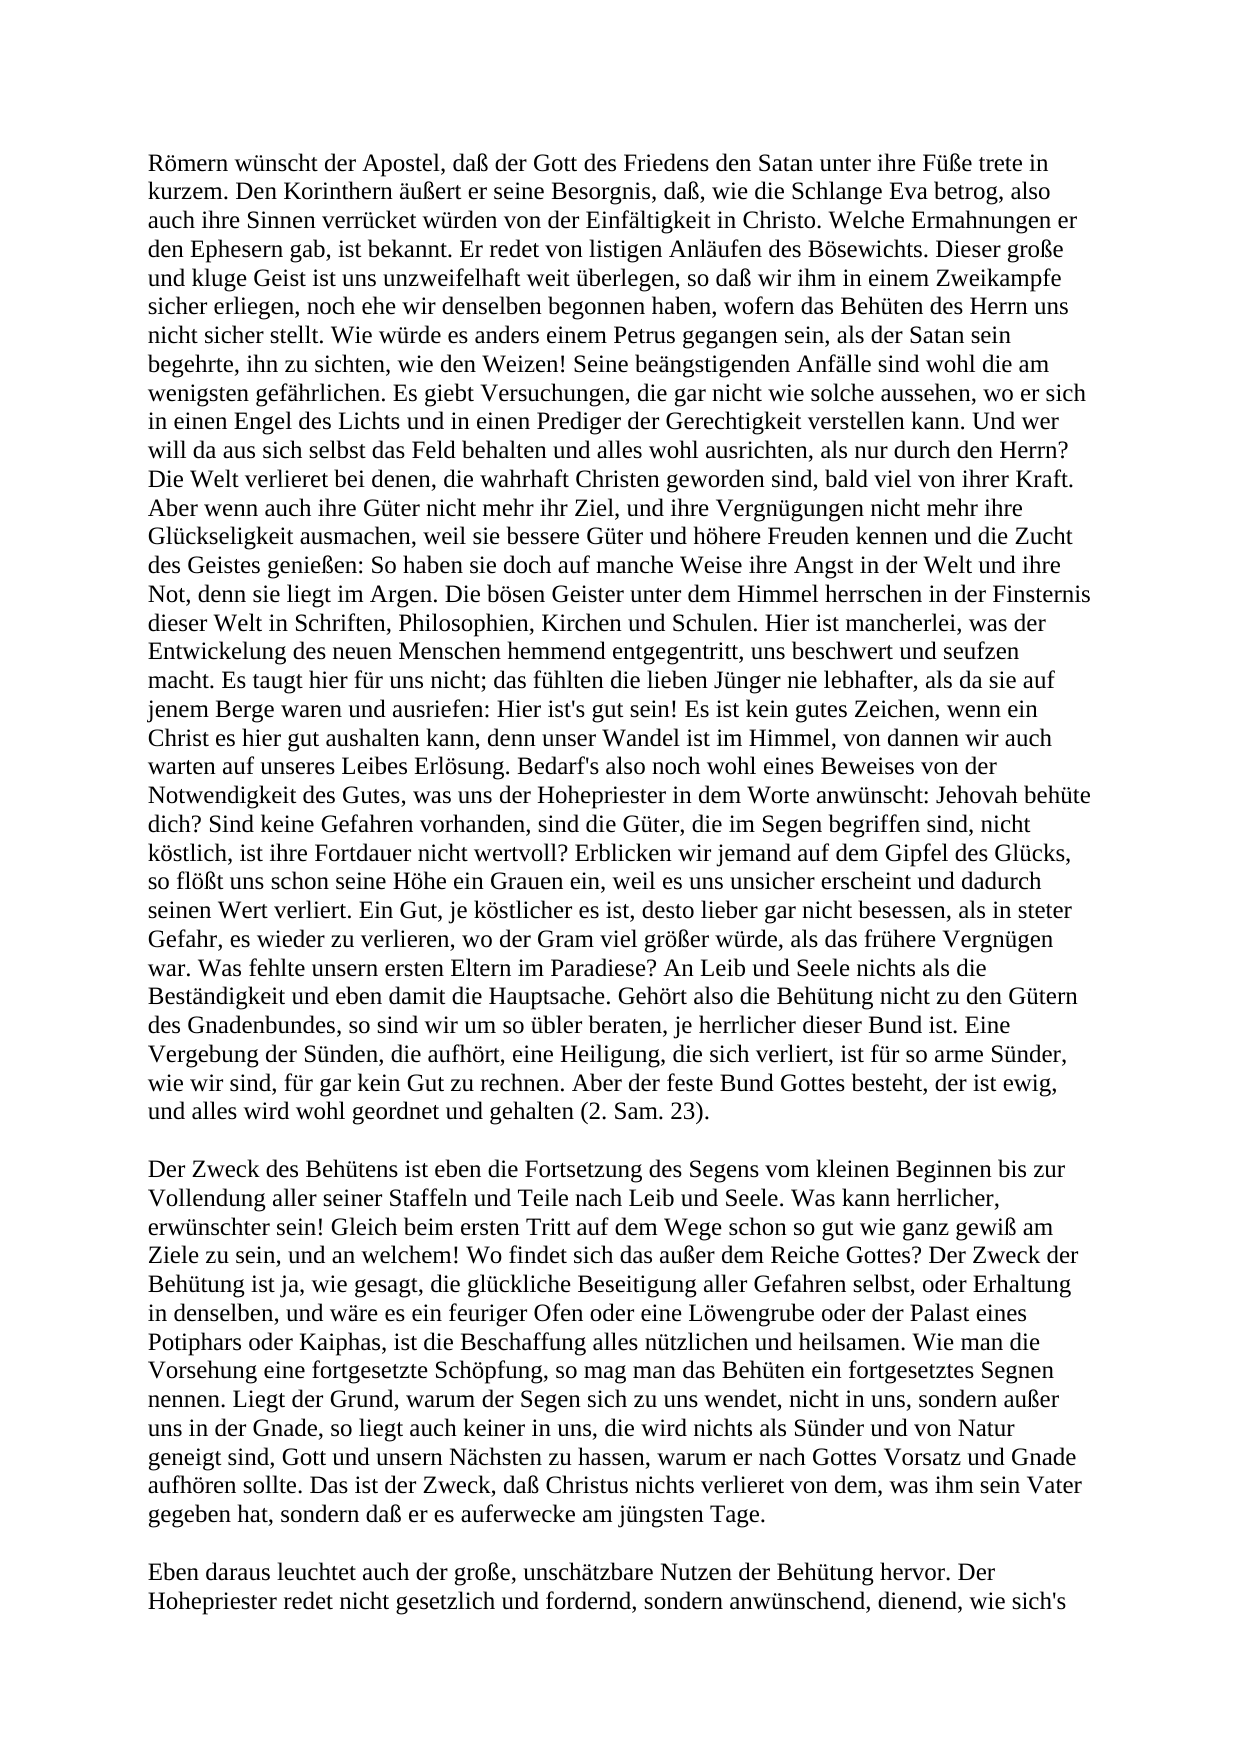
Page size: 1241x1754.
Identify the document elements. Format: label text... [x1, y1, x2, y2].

text Der Zweck des Behütens ist eben die Fortsetzung des Segens vom kleinen Beginnen bis zur Vollendung aller seiner Staffeln und Teile nach Leib und Seele. Was kann herrlicher, erwünschter sein! Gleich beim ersten Tritt auf dem Wege schon so gut wie ganz gewiß am Ziele zu sein, und an welchem! Wo findet sich das außer dem Reiche Gottes? Der Zweck der Behütung ist ja, wie gesagt, die glückliche Beseitigung aller Gefahren selbst, oder Erhaltung in denselben, und wäre es ein feuriger Ofen oder eine Löwengrube oder der Palast eines Potiphars oder Kaiphas, ist die Beschaffung alles nützlichen und heilsamen. Wie man die Vorsehung eine fortgesetzte Schöpfung, so mag man das Behüten ein fortgesetztes Segnen nennen. Liegt der Grund, warum der Segen sich zu uns wendet, nicht in uns, sondern außer uns in der Gnade, so liegt auch keiner in uns, die wird nichts als Sünder und von Natur geneigt sind, Gott und unsern Nächsten zu hassen, warum er nach Gottes Vorsatz und Gnade aufhören sollte. Das ist der Zweck, daß Christus nichts verlieret von dem, was ihm sein Vater gegeben hat, sondern daß er es auferwecke am jüngsten Tage. [148, 1154, 1093, 1528]
text Römern wünscht der Apostel, daß der Gott des Friedens den Satan unter ihre Füße trete in kurzem. Den Korinthern äußert er seine Besorgnis, daß, wie die Schlange Eva betrog, also auch ihre Sinnen verrücket würden von der Einfältigkeit in Christo. Welche Ermahnungen er den Ephesern gab, ist bekannt. Er redet von listigen Anläufen des Bösewichts. Dieser große und kluge Geist ist uns unzweifelhaft weit überlegen, so daß wir ihm in einem Zweikampfe sicher erliegen, noch ehe wir denselben begonnen haben, wofern das Behüten des Herrn uns nicht sicher stellt. Wie würde es anders einem Petrus gegangen sein, als der Satan sein begehrte, ihn zu sichten, wie den Weizen! Seine beängstigenden Anfälle sind wohl die am wenigsten gefährlichen. Es giebt Versuchungen, die gar nicht wie solche aussehen, wo er sich in einen Engel des Lichts und in einen Prediger der Gerechtigkeit verstellen kann. Und wer will da aus sich selbst das Feld behalten und alles wohl ausrichten, als nur durch den Herrn? Die Welt verlieret bei denen, die wahrhaft Christen geworden sind, bald viel von ihrer Kraft. Aber wenn auch ihre Güter nicht mehr ihr Ziel, und ihre Vergnügungen nicht mehr ihre Glückseligkeit ausmachen, weil sie bessere Güter und höhere Freuden kennen und die Zucht des Geistes genießen: So haben sie doch auf manche Weise ihre Angst in der Welt und ihre Not, denn sie liegt im Argen. Die bösen Geister unter dem Himmel herrschen in der Finsternis dieser Welt in Schriften, Philosophien, Kirchen und Schulen. Hier ist mancherlei, was der Entwickelung des neuen Menschen hemmend entgegentritt, uns beschwert und seufzen macht. Es taugt hier für uns nicht; das fühlten die lieben Jünger nie lebhafter, als da sie auf jenem Berge waren und ausriefen: Hier ist's gut sein! Es ist kein gutes Zeichen, wenn ein Christ es hier gut aushalten kann, denn unser Wandel ist im Himmel, von dannen wir auch warten auf unseres Leibes Erlösung. Bedarf's also noch wohl eines Beweises von der Notwendigkeit des Gutes, was uns der Hohepriester in dem Worte anwünscht: Jehovah behüte dich? Sind keine Gefahren vorhanden, sind die Güter, die im Segen begriffen sind, nicht köstlich, ist ihre Fortdauer nicht wertvoll? Erblicken wir jemand auf dem Gipfel des Glücks, so flößt uns schon seine Höhe ein Grauen ein, weil es uns unsicher erscheint und dadurch seinen Wert verliert. Ein Gut, je köstlicher es ist, desto lieber gar nicht besessen, als in steter Gefahr, es wieder zu verlieren, wo der Gram viel größer würde, als das frühere Vergnügen war. Was fehlte unsern ersten Eltern im Paradiese? An Leib und Seele nichts als die Beständigkeit und eben damit die Hauptsache. Gehört also die Behütung nicht zu den Gütern des Gnadenbundes, so sind wir um so übler beraten, je herrlicher dieser Bund ist. Eine Vergebung der Sünden, die aufhört, eine Heiligung, die sich verliert, ist für so arme Sünder, wie wir sind, für gar kein Gut zu rechnen. Aber der feste Bund Gottes besteht, der ist ewig, und alles wird wohl geordnet und gehalten (2. Sam. 23). [148, 148, 1093, 1125]
text Eben daraus leuchtet auch der große, unschätzbare Nutzen der Behütung hervor. Der Hohepriester redet nicht gesetzlich und fordernd, sondern anwünschend, dienend, wie sich's [148, 1557, 1093, 1615]
